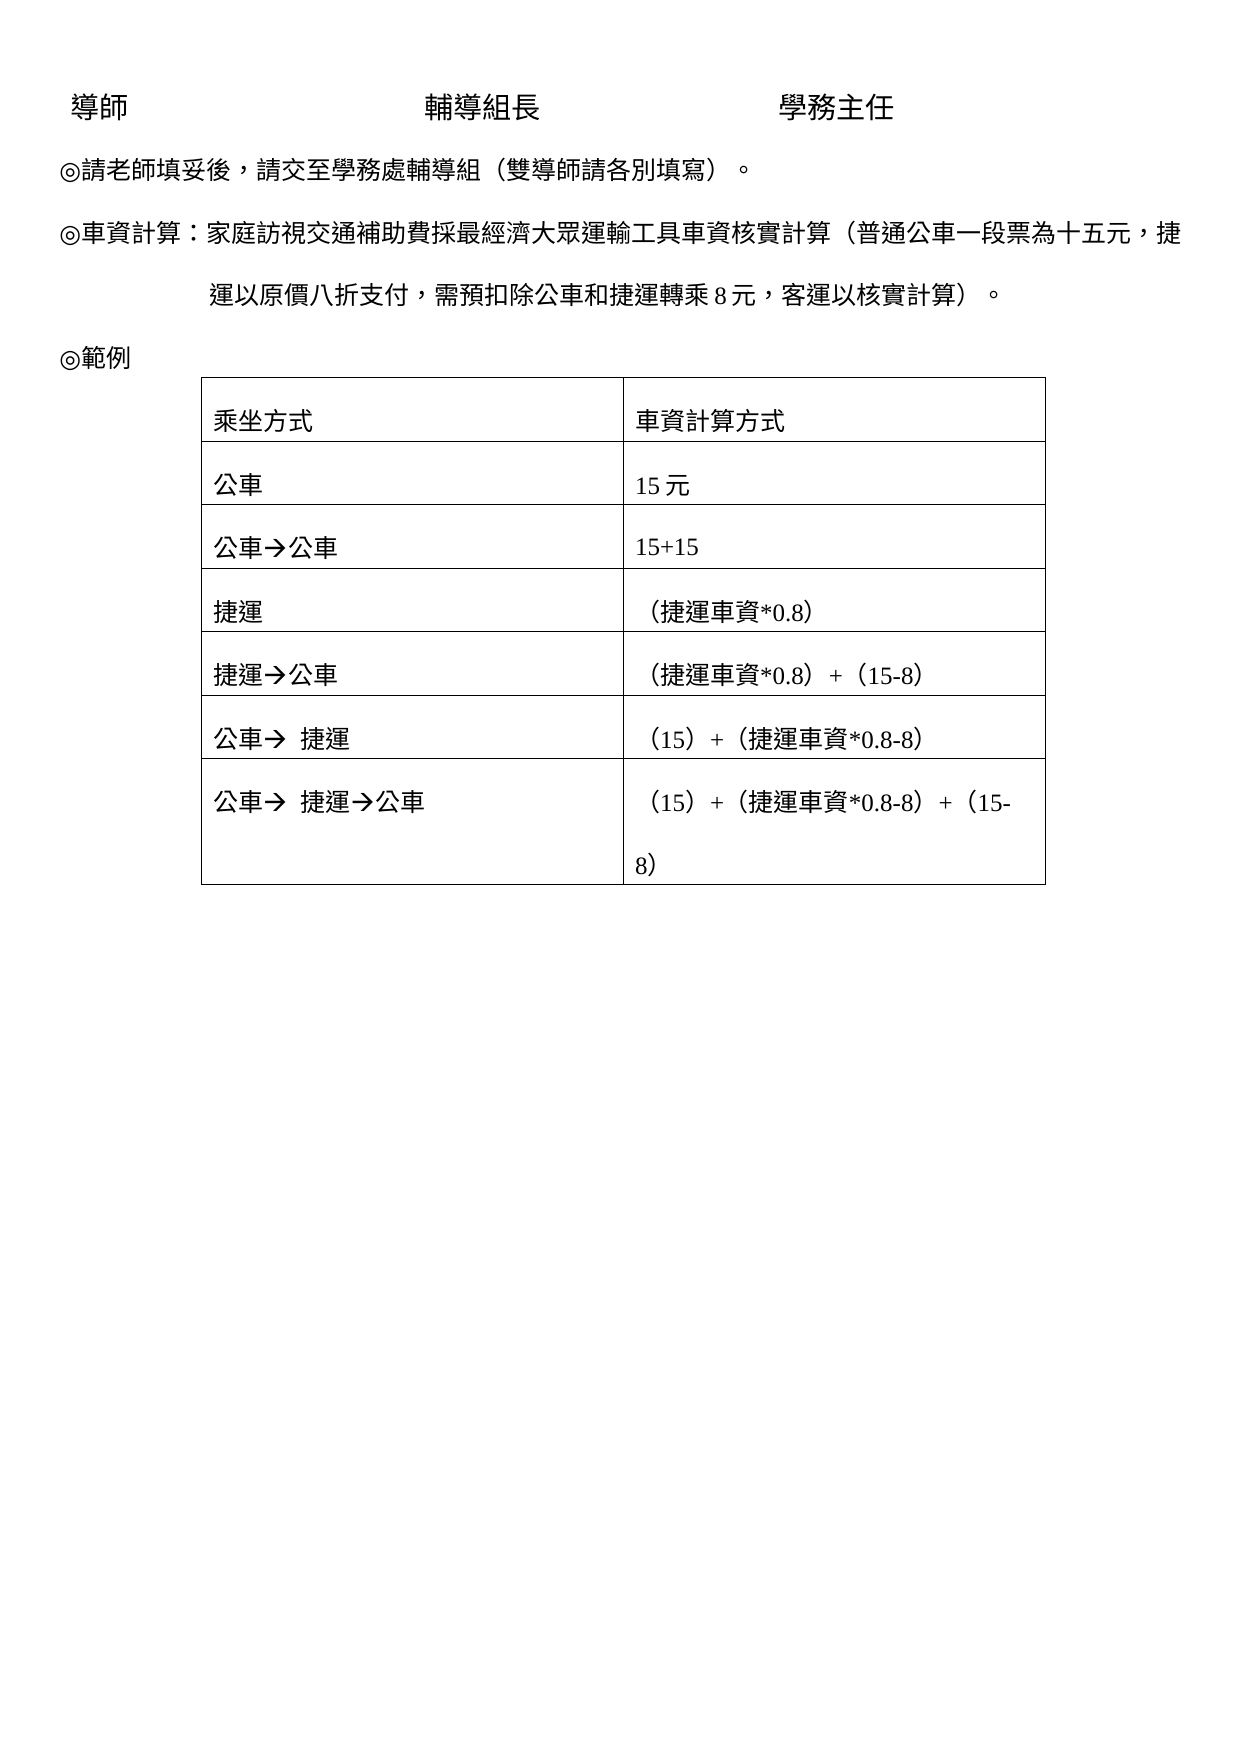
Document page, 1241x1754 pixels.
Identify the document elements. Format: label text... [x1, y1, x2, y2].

table_header 輔導組長 [413, 65, 767, 127]
table_cell 公車 捷運 [202, 696, 623, 758]
table_cell （捷運車資*0.8） [624, 569, 1045, 631]
text ◎請老師填妥後，請交至學務處輔導組（雙導師請各別填寫）。 [59, 127, 1181, 189]
text ◎車資計算：家庭訪視交通補助費採最經濟大眾運輸工具車資核實計算（普通公車一段票為十五元，捷運以原價八折支付，需預扣除公車和捷運轉乘8元，客運以核實計算）。 [59, 189, 1181, 314]
table_cell （捷運車資*0.8）+（15-8） [624, 632, 1045, 695]
table_cell 公車公車 [202, 505, 623, 568]
table_cell （15）+（捷運車資*0.8-8） [624, 696, 1045, 758]
table_header 車資計算方式 [624, 378, 1045, 441]
table_cell 公車 捷運公車 [202, 759, 623, 884]
table_header 導師 [59, 65, 413, 127]
table_cell 捷運 [202, 569, 623, 631]
table_cell 15+15 [624, 505, 1045, 568]
table_cell 15元 [624, 442, 1045, 504]
table_header 學務主任 [767, 65, 1120, 127]
table_cell 捷運公車 [202, 632, 623, 695]
text ◎範例 [59, 314, 1181, 377]
table_cell （15）+（捷運車資*0.8-8）+（15-8） [624, 759, 1045, 884]
table_header 乘坐方式 [202, 378, 623, 441]
table_cell 公車 [202, 442, 623, 504]
